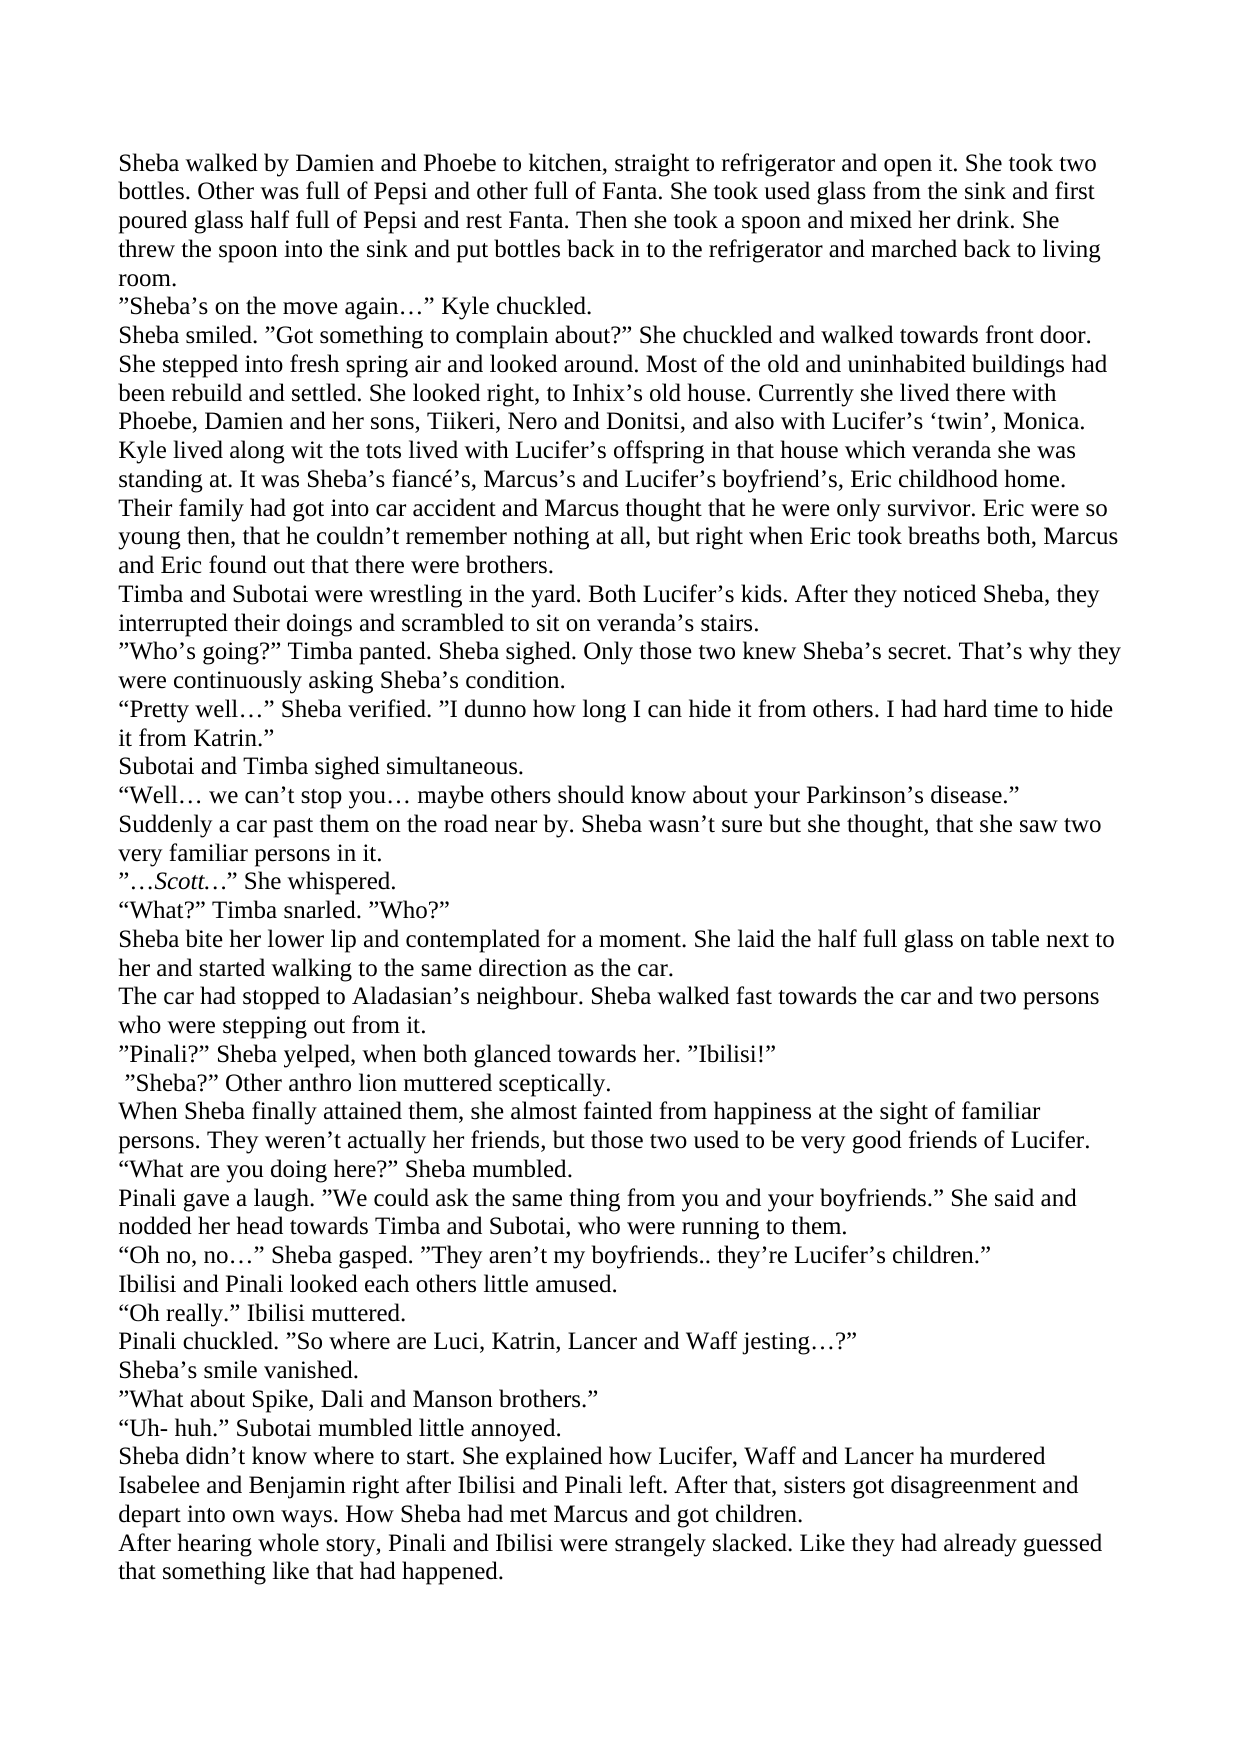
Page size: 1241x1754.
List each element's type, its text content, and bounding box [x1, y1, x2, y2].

text After hearing whole story, Pinali and Ibilisi were strangely slacked. Like they had already guessed that something like that had happened. [118, 1528, 1122, 1585]
text “Uh- huh.” Subotai mumbled little annoyed. [118, 1413, 1122, 1441]
text Pinali chuckled. ”So where are Luci, Katrin, Lancer and Waff jesting…?” [118, 1326, 1122, 1355]
text “Oh really.” Ibilisi muttered. [118, 1298, 1122, 1326]
text “Well… we can’t stop you… maybe others should know about your Parkinson’s disease.” [118, 780, 1122, 809]
text Pinali gave a laugh. ”We could ask the same thing from you and your boyfriends.” She said and nodded her head towards Timba and Subotai, who were running to them. [118, 1183, 1122, 1240]
text Timba and Subotai were wrestling in the yard. Both Lucifer’s kids. After they noticed Sheba, they interrupted their doings and scrambled to sit on veranda’s stairs. [118, 579, 1122, 636]
text She stepped into fresh spring air and looked around. Most of the old and uninhabited buildings had been rebuild and settled. She looked right, to Inhix’s old house. Currently she lived there with Phoebe, Damien and her sons, Tiikeri, Nero and Donitsi, and also with Lucifer’s ‘twin’, Monica. Kyle lived along wit the tots lived with Lucifer’s offspring in that house which veranda she was standing at. It was Sheba’s fiancé’s, Marcus’s and Lucifer’s boyfriend’s, Eric childhood home. Their family had got into car accident and Marcus thought that he were only survivor. Eric were so young then, that he couldn’t remember nothing at all, but right when Eric took breaths both, Marcus and Eric found out that there were brothers. [118, 349, 1122, 579]
text Sheba smiled. ”Got something to complain about?” She chuckled and walked towards front door. [118, 320, 1122, 349]
text ”Sheba?” Other anthro lion muttered sceptically. [118, 1068, 1122, 1096]
text “What?” Timba snarled. ”Who?” [118, 895, 1122, 924]
text ”…Scott…” She whispered. [118, 866, 1122, 895]
text Sheba’s smile vanished. [118, 1355, 1122, 1384]
text Ibilisi and Pinali looked each others little amused. [118, 1269, 1122, 1298]
text “Oh no, no…” Sheba gasped. ”They aren’t my boyfriends.. they’re Lucifer’s children.” [118, 1240, 1122, 1269]
text “Pretty well…” Sheba verified. ”I dunno how long I can hide it from others. I had hard time to hide it from Katrin.” [118, 694, 1122, 751]
text Sheba didn’t know where to start. She explained how Lucifer, Waff and Lancer ha murdered Isabelee and Benjamin right after Ibilisi and Pinali left. After that, sisters got disagreenment and depart into own ways. How Sheba had met Marcus and got children. [118, 1441, 1122, 1528]
text Sheba bite her lower lip and contemplated for a moment. She laid the half full glass on table next to her and started walking to the same direction as the car. [118, 924, 1122, 981]
text Suddenly a car past them on the road near by. Sheba wasn’t sure but she thought, that she saw two very familiar persons in it. [118, 809, 1122, 866]
text Sheba walked by Damien and Phoebe to kitchen, straight to refrigerator and open it. She took two bottles. Other was full of Pepsi and other full of Fanta. She took used glass from the sink and first poured glass half full of Pepsi and rest Fanta. Then she took a spoon and mixed her drink. She threw the spoon into the sink and put bottles back in to the refrigerator and marched back to living room. [118, 148, 1122, 291]
text “What are you doing here?” Sheba mumbled. [118, 1154, 1122, 1183]
text Subotai and Timba sighed simultaneous. [118, 751, 1122, 780]
text ”Who’s going?” Timba panted. Sheba sighed. Only those two knew Sheba’s secret. That’s why they were continuously asking Sheba’s condition. [118, 636, 1122, 694]
text ”What about Spike, Dali and Manson brothers.” [118, 1384, 1122, 1413]
text ”Sheba’s on the move again…” Kyle chuckled. [118, 291, 1122, 320]
text The car had stopped to Aladasian’s neighbour. Sheba walked fast towards the car and two persons who were stepping out from it. [118, 981, 1122, 1039]
text ”Pinali?” Sheba yelped, when both glanced towards her. ”Ibilisi!” [118, 1039, 1122, 1068]
text When Sheba finally attained them, she almost fainted from happiness at the sight of familiar persons. They weren’t actually her friends, but those two used to be very good friends of Lucifer. [118, 1096, 1122, 1154]
